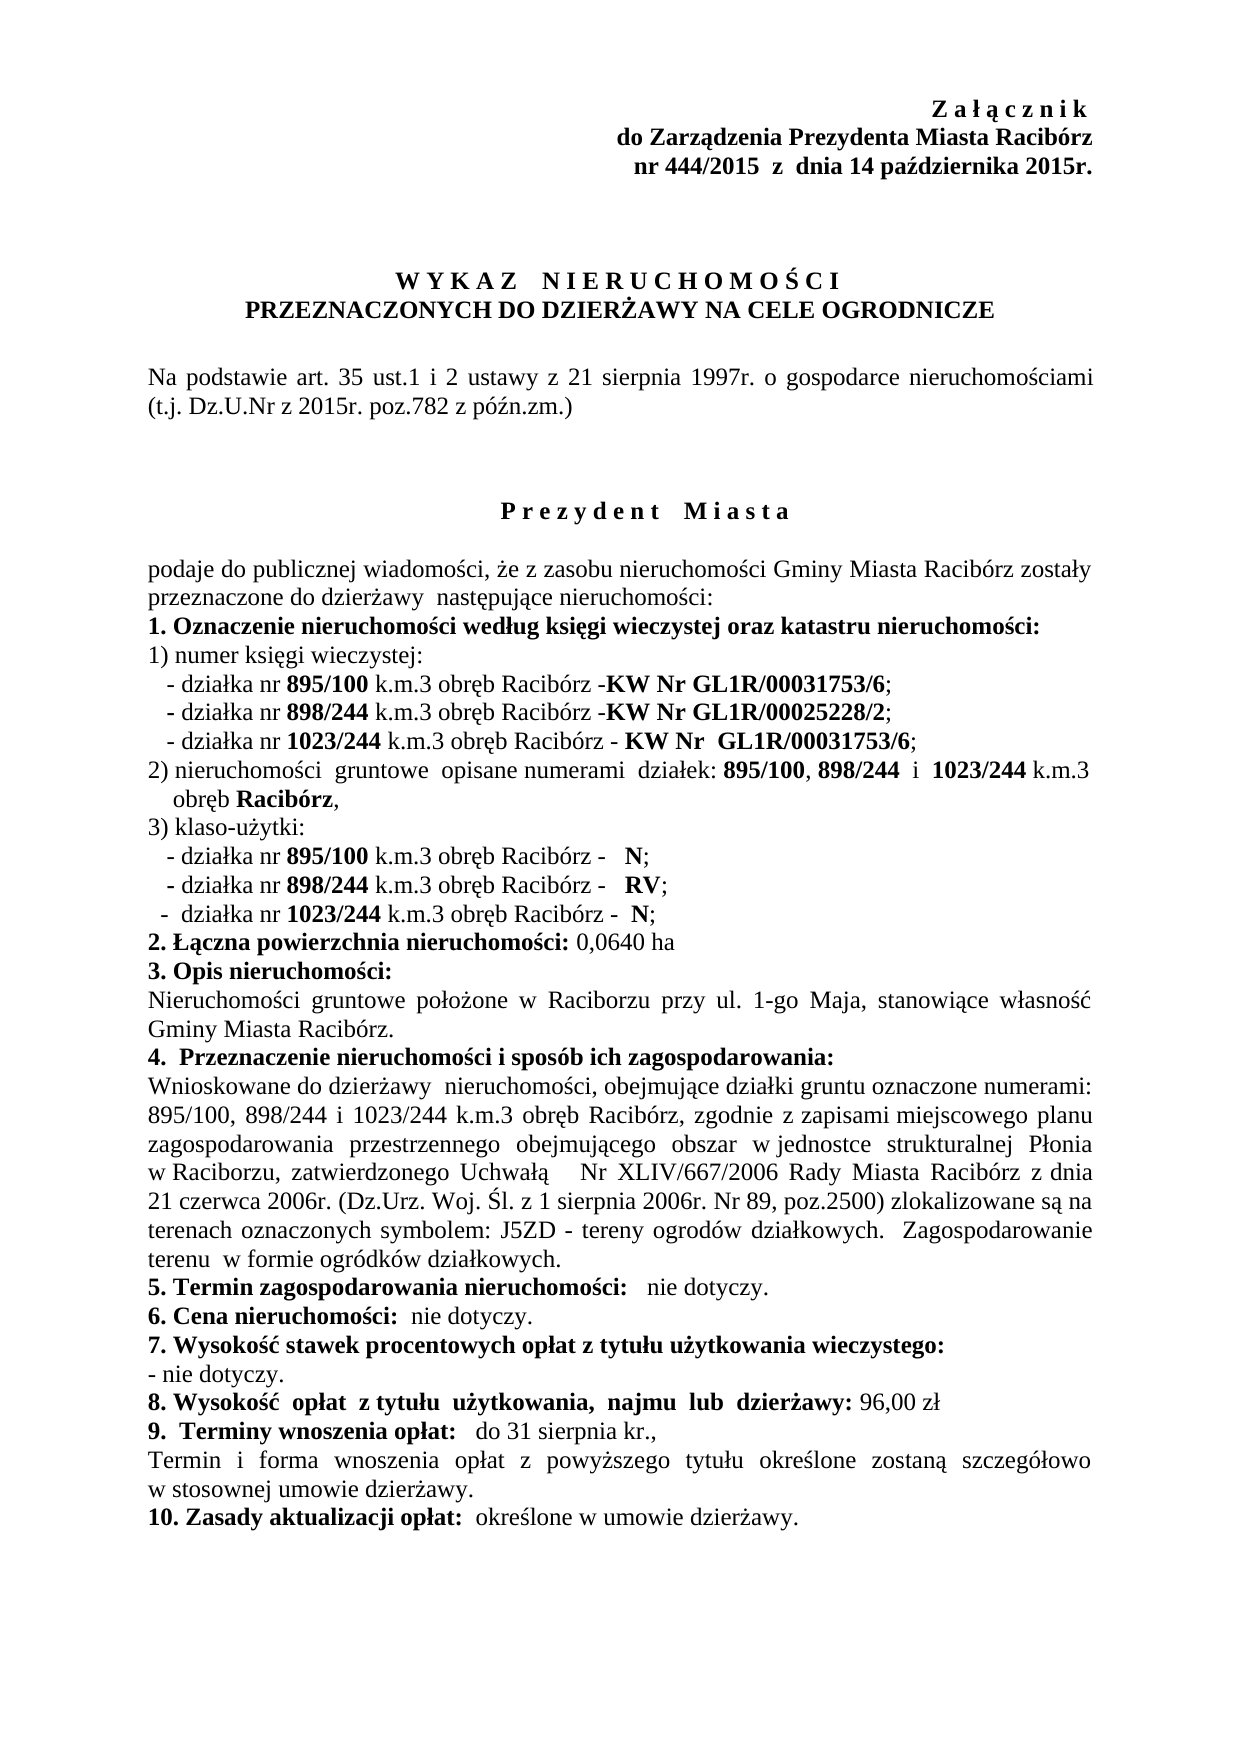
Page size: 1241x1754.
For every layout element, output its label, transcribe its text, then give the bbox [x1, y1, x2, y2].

text 8. Wysokość opłat z tytułu użytkowania, najmu lub dzierżawy: 96,00 zł [148, 1387, 1093, 1416]
text - działka nr 1023/244 k.m.3 obręb Racibórz - KW Nr GL1R/00031753/6; [148, 726, 1093, 755]
text - działka nr 895/100 k.m.3 obręb Racibórz -KW Nr GL1R/00031753/6; [148, 669, 1093, 697]
text 1. Oznaczenie nieruchomości według księgi wieczystej oraz katastru nieruchomości: [148, 611, 1093, 640]
text Wnioskowane do dzierżawy nieruchomości, obejmujące działki gruntu oznaczone numerami: 895/100, 898/244 i 1023/244 k.m.3 obręb Racibórz, zgodnie z zapisami miejscowego planu zagospodarowania przestrzennego obejmującego obszar w jednostce strukturalnej Płonia w Raciborzu, zatwierdzonego Uchwałą Nr XLIV/667/2006 Rady Miasta Racibórz z dnia 21 czerwca 2006r. (Dz.Urz. Woj. Śl. z 1 sierpnia 2006r. Nr 89, poz.2500) zlokalizowane są na terenach oznaczonych symbolem: J5ZD - tereny ogrodów działkowych. Zagospodarowanie terenu w formie ogródków działkowych. [148, 1071, 1093, 1272]
text 10. Zasady aktualizacji opłat: określone w umowie dzierżawy. [148, 1502, 1093, 1531]
text 9. Terminy wnoszenia opłat: do 31 sierpnia kr., [148, 1416, 1093, 1445]
text P r e z y d e n t M i a s t a [148, 496, 1141, 554]
subtitle nr 444/2015 z dnia 14 października 2015r. [148, 151, 1093, 180]
text - działka nr 1023/244 k.m.3 obręb Racibórz - N; [148, 899, 1093, 927]
text do Zarządzenia Prezydenta Miasta Racibórz [148, 122, 1093, 151]
text Z a ł ą c z n i k [148, 94, 1093, 122]
text - działka nr 898/244 k.m.3 obręb Racibórz -KW Nr GL1R/00025228/2; [148, 697, 1093, 726]
text 3) klaso-użytki: [148, 812, 1093, 841]
subtitle PRZEZNACZONYCH DO DZIERŻAWY NA CELE OGRODNICZE [148, 295, 1093, 324]
text Termin i forma wnoszenia opłat z powyższego tytułu określone zostaną szczegółowo w stosownej umowie dzierżawy. [148, 1445, 1093, 1502]
text 2) nieruchomości gruntowe opisane numerami działek: 895/100, 898/244 i 1023/244 k.m.3 [148, 755, 1093, 784]
subtitle W Y K A Z N I E R U C H O M O Ś C I [148, 266, 1093, 295]
text - działka nr 898/244 k.m.3 obręb Racibórz - RV; [148, 870, 1093, 899]
text Na podstawie art. 35 ust.1 i 2 ustawy z 21 sierpnia 1997r. o gospodarce nieruchomościami (t.j. Dz.U.Nr z 2015r. poz.782 z późn.zm.) [148, 362, 1096, 419]
text - nie dotyczy. [148, 1359, 1093, 1387]
text 2. Łączna powierzchnia nieruchomości: 0,0640 ha [148, 927, 1093, 956]
text podaje do publicznej wiadomości, że z zasobu nieruchomości Gminy Miasta Racibórz zostały przeznaczone do dzierżawy następujące nieruchomości: [148, 554, 1093, 611]
text - działka nr 895/100 k.m.3 obręb Racibórz - N; [148, 841, 1093, 870]
text 5. Termin zagospodarowania nieruchomości: nie dotyczy. [148, 1272, 1093, 1301]
text obręb Racibórz, [148, 784, 1093, 812]
text 4. Przeznaczenie nieruchomości i sposób ich zagospodarowania: [148, 1042, 1093, 1071]
text 1) numer księgi wieczystej: [148, 640, 1093, 669]
text 7. Wysokość stawek procentowych opłat z tytułu użytkowania wieczystego: [148, 1330, 1093, 1359]
text 3. Opis nieruchomości: [148, 956, 1093, 985]
text Nieruchomości gruntowe położone w Raciborzu przy ul. 1-go Maja, stanowiące własność Gminy Miasta Racibórz. [148, 985, 1093, 1042]
text 6. Cena nieruchomości: nie dotyczy. [148, 1301, 1093, 1330]
